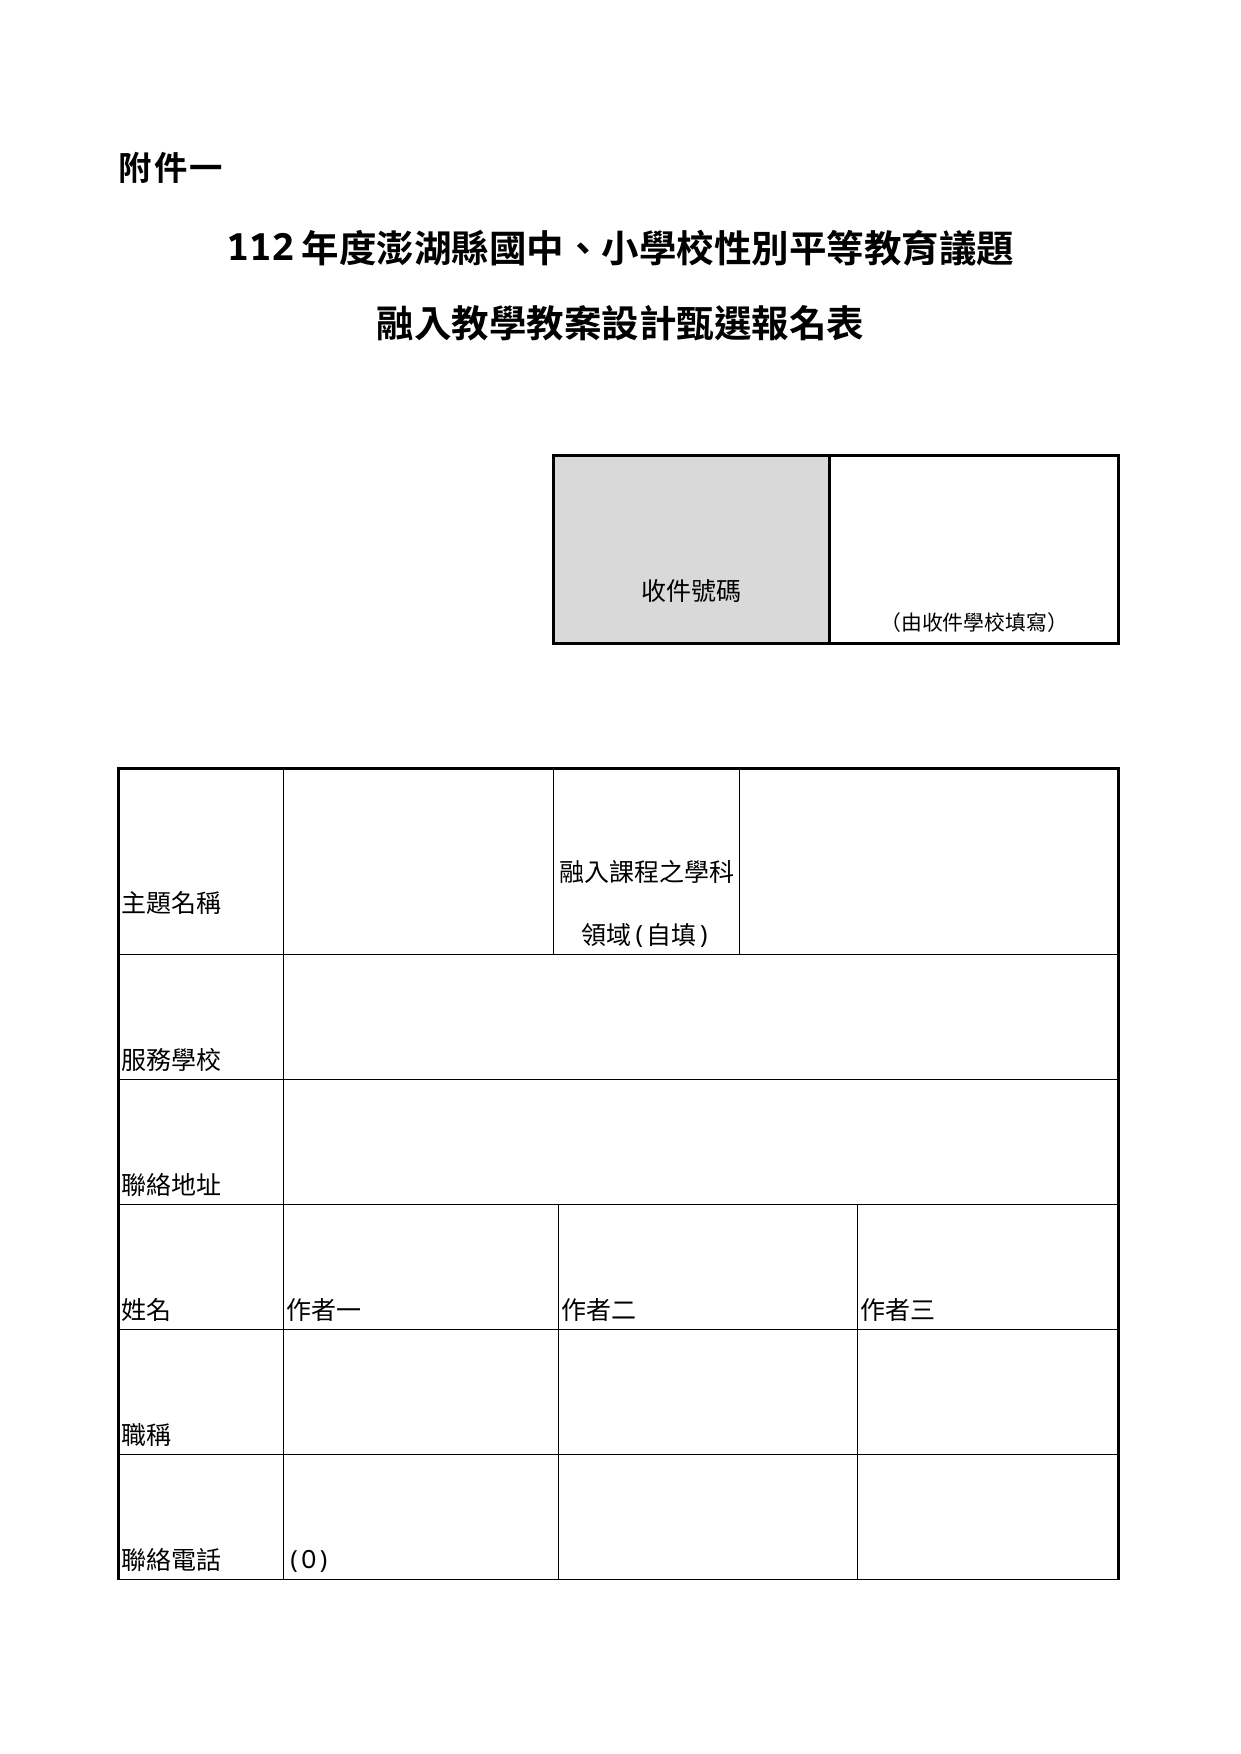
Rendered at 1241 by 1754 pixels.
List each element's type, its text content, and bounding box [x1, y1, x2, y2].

table_header [283, 454, 552, 642]
text 112年度澎湖縣國中、小學校性別平等教育議題 [118, 204, 1122, 267]
table_cell [118, 642, 283, 767]
table_cell 作者三 [858, 1205, 1117, 1329]
table_cell [858, 1330, 1117, 1454]
table_cell [284, 1080, 1117, 1204]
table_cell [284, 955, 1117, 1079]
table_cell [858, 1455, 1117, 1579]
table_cell [284, 1330, 558, 1454]
table_cell [283, 642, 1118, 767]
table_cell 聯絡地址 [120, 1080, 283, 1204]
table_cell 作者一 [284, 1205, 558, 1329]
table_cell [559, 1330, 857, 1454]
text 附件一 [118, 142, 1122, 190]
text 融入教學教案設計甄選報名表 [118, 294, 1122, 348]
table_cell 聯絡電話 [120, 1455, 283, 1579]
table_cell 作者二 [559, 1205, 857, 1329]
table_cell 姓名 [120, 1205, 283, 1329]
table_cell [740, 770, 1117, 954]
table_header 收件號碼 [555, 457, 828, 642]
table_cell (O) [284, 1455, 558, 1579]
table_header [118, 454, 283, 642]
table_cell [284, 770, 553, 954]
table_cell 主題名稱 [120, 770, 283, 954]
table_cell 服務學校 [120, 955, 283, 1079]
table_header （由收件學校填寫） [831, 457, 1117, 642]
table_cell 職稱 [120, 1330, 283, 1454]
table_cell 融入課程之學科領域(自填) [554, 770, 739, 954]
table_cell [559, 1455, 857, 1579]
